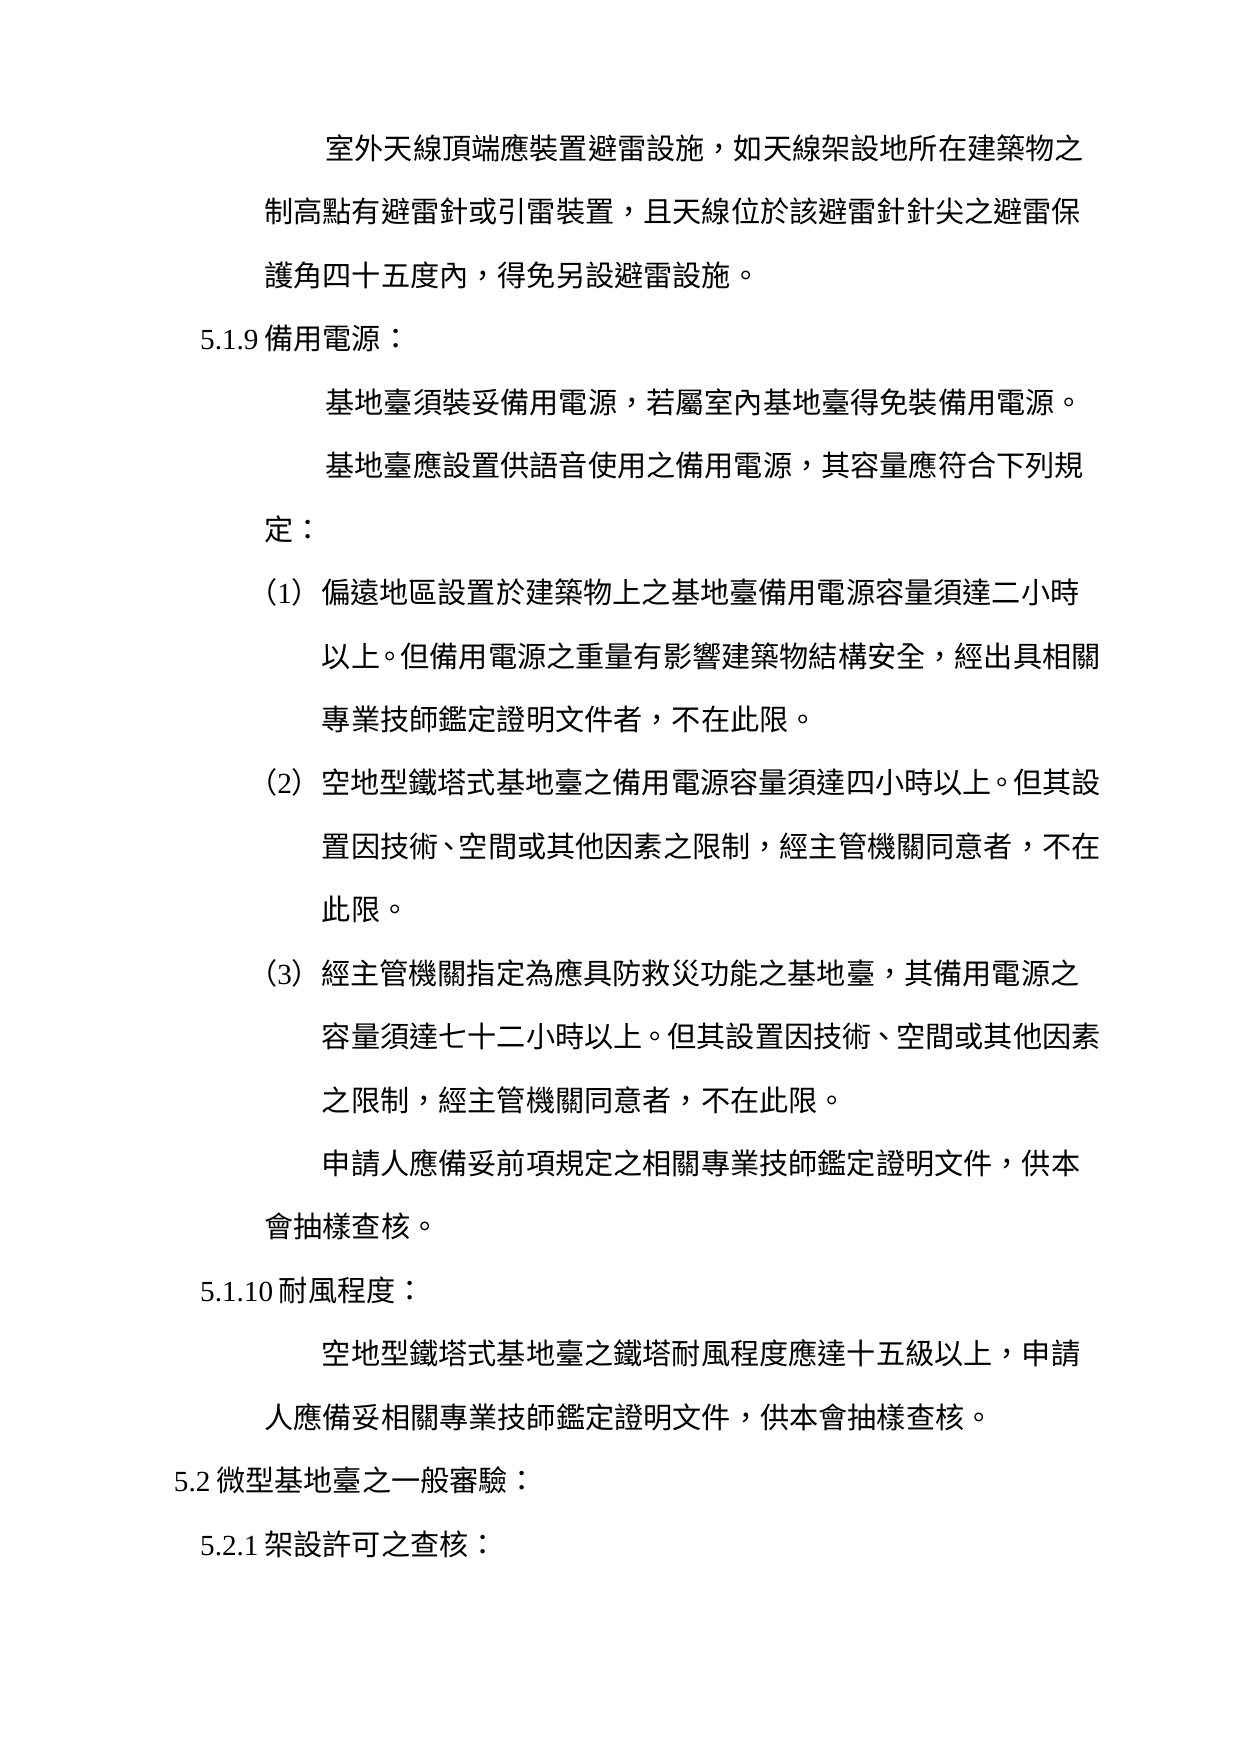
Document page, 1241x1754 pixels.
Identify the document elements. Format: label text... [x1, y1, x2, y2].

text 基地臺應設置供語音使用之備用電源，其容量應符合下列規定： [264, 443, 1100, 548]
text 空地型鐵塔式基地臺之鐵塔耐風程度應達十五級以上，申請人應備妥相關專業技師鑑定證明文件，供本會抽樣查核。 [264, 1331, 1100, 1437]
text 5.1.9備用電源： [200, 316, 1100, 358]
text 室外天線頂端應裝置避雷設施，如天線架設地所在建築物之制高點有避雷針或引雷裝置，且天線位於該避雷針針尖之避雷保護角四十五度內，得免另設避雷設施。 [264, 126, 1100, 295]
text 基地臺須裝妥備用電源，若屬室內基地臺得免裝備用電源。 [264, 379, 1100, 422]
text （1）偏遠地區設置於建築物上之基地臺備用電源容量須達二小時以上。但備用電源之重量有影響建築物結構安全，經出具相關專業技師鑑定證明文件者，不在此限。 [248, 570, 1100, 739]
text 5.2微型基地臺之一般審驗： [174, 1458, 1100, 1500]
text （3）經主管機關指定為應具防救災功能之基地臺，其備用電源之容量須達七十二小時以上。但其設置因技術、空間或其他因素之限制，經主管機關同意者，不在此限。 [248, 950, 1100, 1119]
text 5.1.10耐風程度： [200, 1267, 1100, 1310]
text 申請人應備妥前項規定之相關專業技師鑑定證明文件，供本會抽樣查核。 [264, 1141, 1100, 1246]
text 5.2.1架設許可之查核： [200, 1521, 1100, 1563]
text （2）空地型鐵塔式基地臺之備用電源容量須達四小時以上。但其設置因技術、空間或其他因素之限制，經主管機關同意者，不在此限。 [248, 760, 1100, 929]
